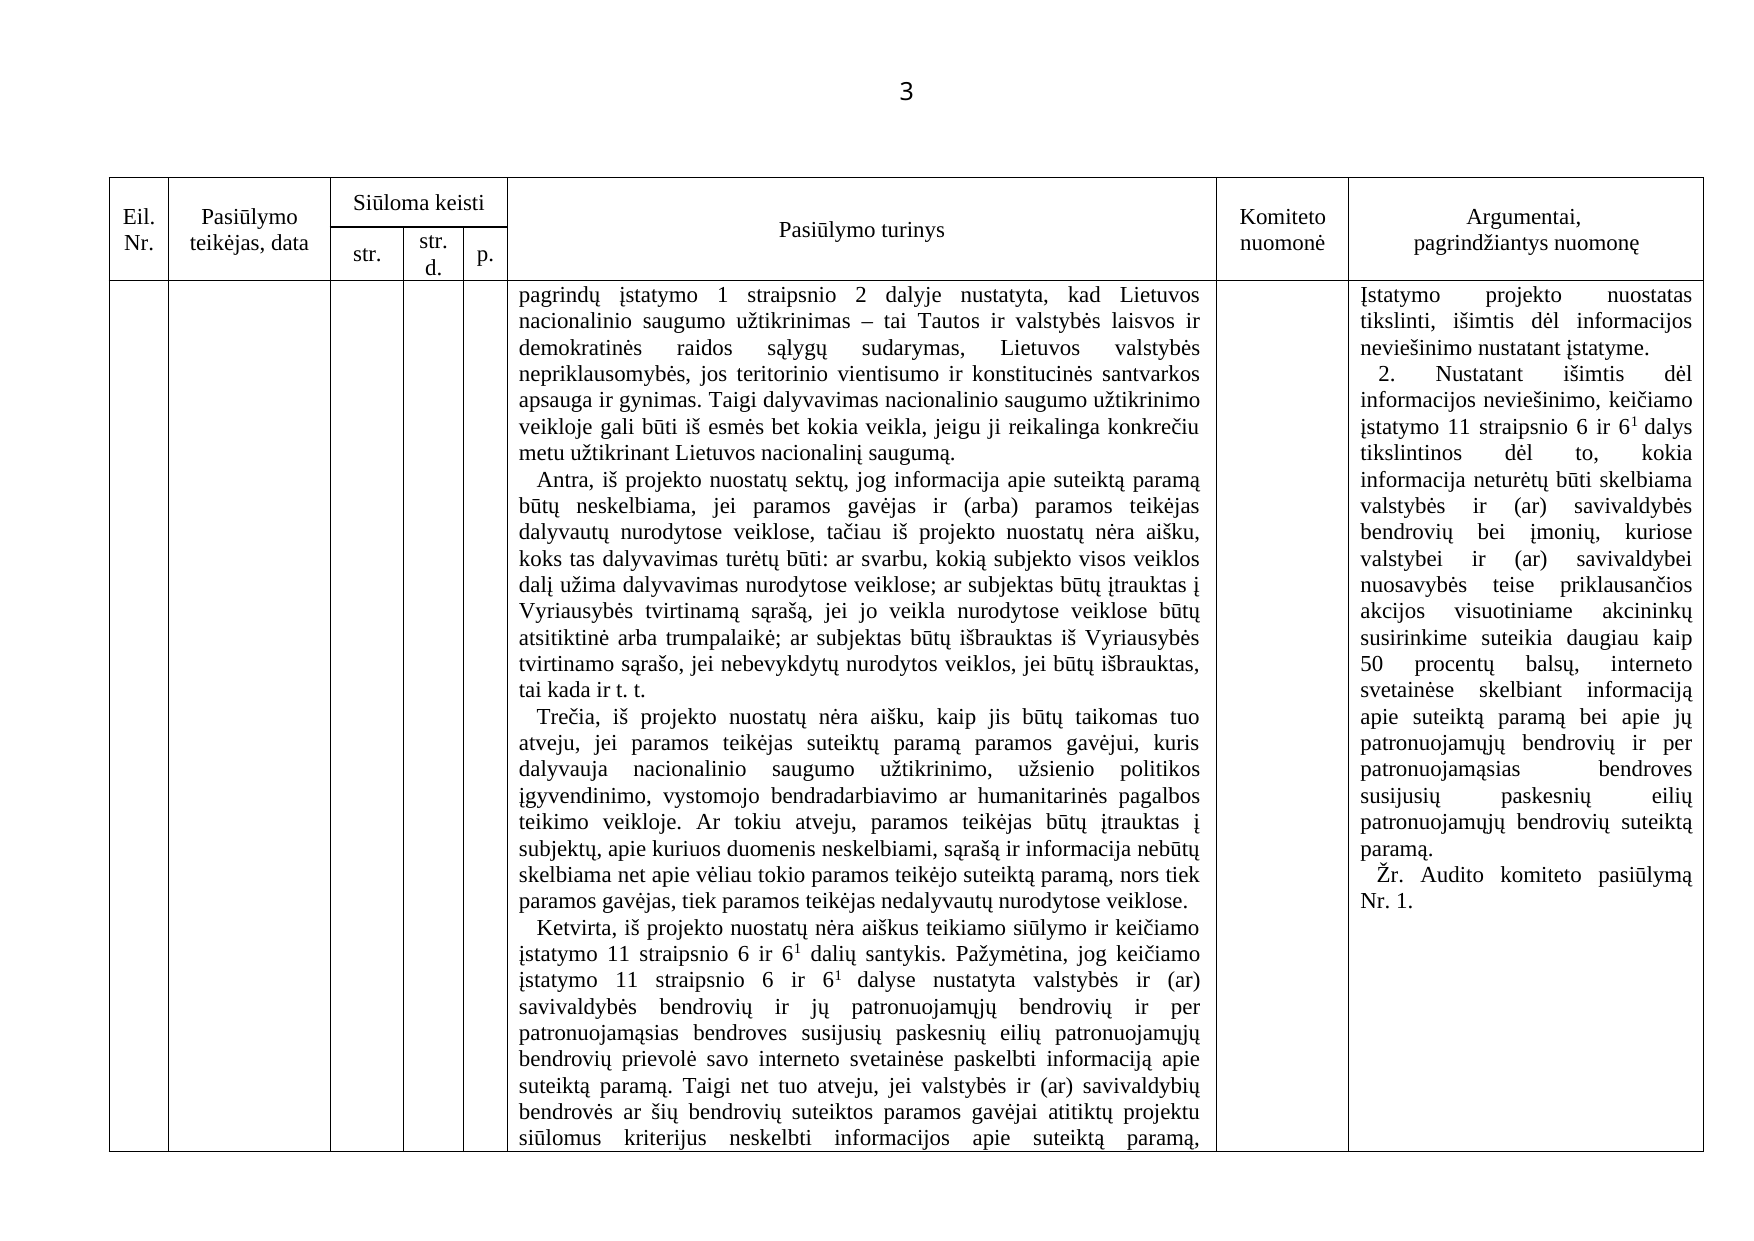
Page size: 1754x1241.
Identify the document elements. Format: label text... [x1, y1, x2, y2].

table_header Argumentai, pagrindžiantys nuomonę [1349, 178, 1703, 280]
table_cell [404, 281, 463, 1151]
table_header Siūloma keisti [331, 178, 507, 226]
table_cell [110, 281, 168, 1151]
table_cell Įstatymo projekto nuostatas tikslinti, išimtis dėl informacijos neviešinimo nustatant įstatyme. 2. Nustatant išimtis dėl informacijos neviešinimo, keičiamo įstatymo 11 straipsnio 6 ir 61 dalys tikslintinos dėl to, kokia informacija neturėtų būti skelbiama valstybės ir (ar) savivaldybės bendrovių bei įmonių, kuriose valstybei ir (ar) savivaldybei nuosavybės teise priklausančios akcijos visuotiniame akcininkų susirinkime suteikia daugiau kaip 50 procentų balsų, interneto svetainėse skelbiant informaciją apie suteiktą paramą bei apie jų patronuojamųjų bendrovių ir per patronuojamąsias bendroves susijusių paskesnių eilių patronuojamųjų bendrovių suteiktą paramą. Žr. Audito komiteto pasiūlymą Nr. 1. [1349, 281, 1703, 1151]
table_header Komiteto nuomonė [1217, 178, 1348, 280]
table_cell [331, 281, 403, 1151]
table_cell str. d. [404, 228, 463, 280]
table_cell [1217, 281, 1348, 1151]
table_cell str. [331, 228, 403, 280]
table_cell pagrindų įstatymo 1 straipsnio 2 dalyje nustatyta, kad Lietuvos nacionalinio saugumo užtikrinimas – tai Tautos ir valstybės laisvos ir demokratinės raidos sąlygų sudarymas, Lietuvos valstybės nepriklausomybės, jos teritorinio vientisumo ir konstitucinės santvarkos apsauga ir gynimas. Taigi dalyvavimas nacionalinio saugumo užtikrinimo veikloje gali būti iš esmės bet kokia veikla, jeigu ji reikalinga konkrečiu metu užtikrinant Lietuvos nacionalinį saugumą. Antra, iš projekto nuostatų sektų, jog informacija apie suteiktą paramą būtų neskelbiama, jei paramos gavėjas ir (arba) paramos teikėjas dalyvautų nurodytose veiklose, tačiau iš projekto nuostatų nėra aišku, koks tas dalyvavimas turėtų būti: ar svarbu, kokią subjekto visos veiklos dalį užima dalyvavimas nurodytose veiklose; ar subjektas būtų įtrauktas į Vyriausybės tvirtinamą sąrašą, jei jo veikla nurodytose veiklose būtų atsitiktinė arba trumpalaikė; ar subjektas būtų išbrauktas iš Vyriausybės tvirtinamo sąrašo, jei nebevykdytų nurodytos veiklos, jei būtų išbrauktas, tai kada ir t. t. Trečia, iš projekto nuostatų nėra aišku, kaip jis būtų taikomas tuo atveju, jei paramos teikėjas suteiktų paramą paramos gavėjui, kuris dalyvauja nacionalinio saugumo užtikrinimo, užsienio politikos įgyvendinimo, vystomojo bendradarbiavimo ar humanitarinės pagalbos teikimo veikloje. Ar tokiu atveju, paramos teikėjas būtų įtrauktas į subjektų, apie kuriuos duomenis neskelbiami, sąrašą ir informacija nebūtų skelbiama net apie vėliau tokio paramos teikėjo suteiktą paramą, nors tiek paramos gavėjas, tiek paramos teikėjas nedalyvautų nurodytose veiklose. Ketvirta, iš projekto nuostatų nėra aiškus teikiamo siūlymo ir keičiamo įstatymo 11 straipsnio 6 ir 61 dalių santykis. Pažymėtina, jog keičiamo įstatymo 11 straipsnio 6 ir 61 dalyse nustatyta valstybės ir (ar) savivaldybės bendrovių ir jų patronuojamųjų bendrovių ir per patronuojamąsias bendroves susijusių paskesnių eilių patronuojamųjų bendrovių prievolė savo interneto svetainėse paskelbti informaciją apie suteiktą paramą. Taigi net tuo atveju, jei valstybės ir (ar) savivaldybių bendrovės ar šių bendrovių suteiktos paramos gavėjai atitiktų projektu siūlomus kriterijus neskelbti informacijos apie suteiktą paramą, [508, 281, 1216, 1151]
table_header Eil. Nr. [110, 178, 168, 280]
table_header Pasiūlymo teikėjas, data [169, 178, 330, 280]
table_cell [169, 281, 330, 1151]
table_cell [464, 281, 507, 1151]
table_header Pasiūlymo turinys [508, 178, 1216, 280]
table_cell p. [464, 228, 507, 280]
